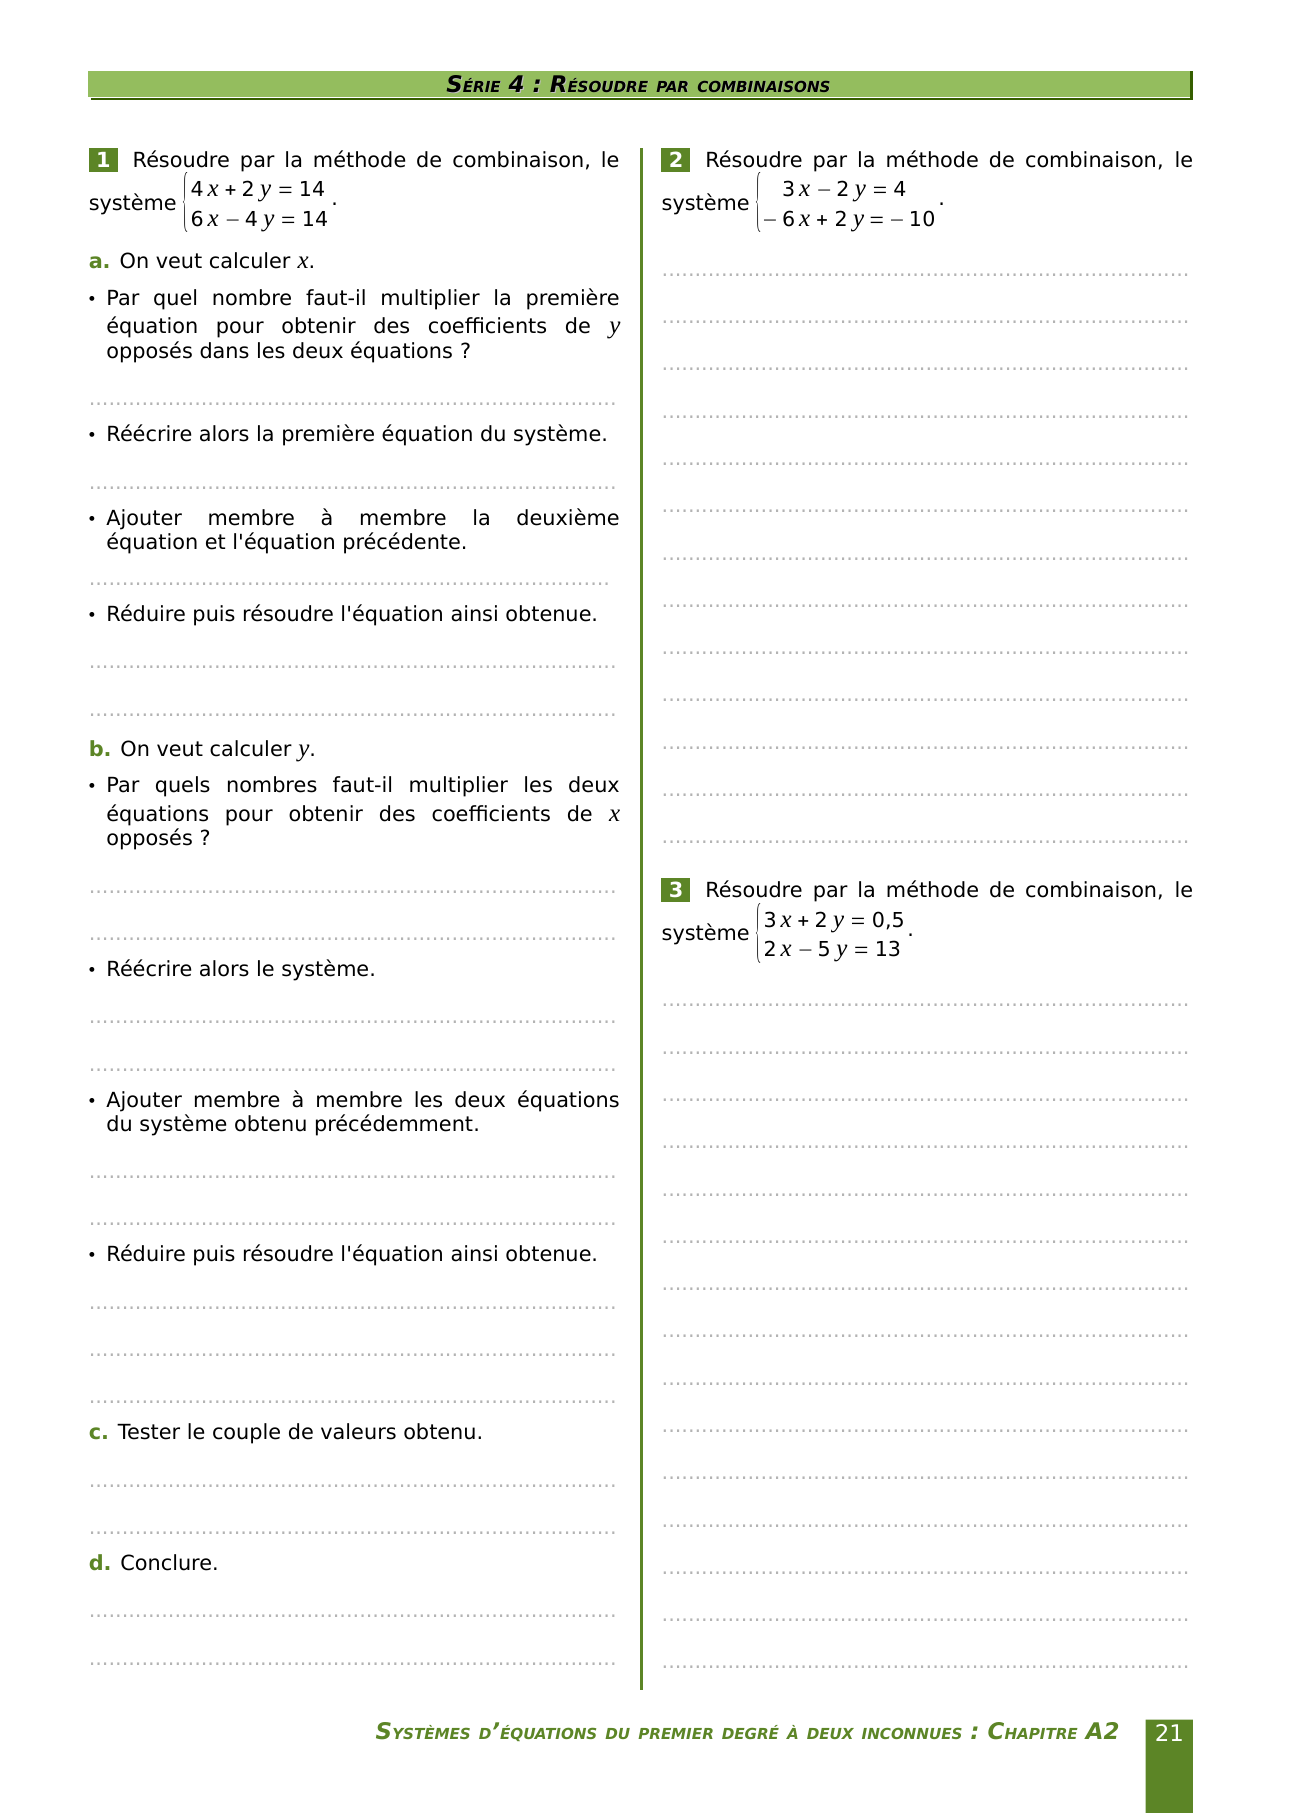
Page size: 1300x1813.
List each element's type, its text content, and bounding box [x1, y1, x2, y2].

list ................................................................................................................................................................ [88, 626, 620, 721]
list Par quels nombres faut-il multiplier les deux équations pour obtenir des coefficients de x opposés ? [88, 773, 620, 851]
list ................................................................................................................................................................ [661, 234, 1193, 328]
list ................................................................................................................................................................ [661, 1437, 1193, 1532]
list ................................................................................................................................................................ [661, 964, 1193, 1059]
list ................................................................................ [661, 423, 1193, 470]
list ................................................................................................................................................................ [88, 851, 620, 945]
list Réduire puis résoudre l'équation ainsi obtenue. [88, 602, 620, 626]
text ................................................................................................................................................................ [88, 1136, 620, 1231]
list ................................................................................ [661, 1295, 1193, 1343]
list ................................................................................................................................................................................................................................................ [88, 1267, 620, 1409]
text ............................................................................... [88, 566, 620, 590]
list ................................................................................ [88, 447, 620, 494]
list ................................................................................ [661, 328, 1193, 376]
list ................................................................................ [661, 1532, 1193, 1579]
list Résoudre par la méthode de combinaison, le système [661, 148, 1193, 234]
list ................................................................................ [661, 754, 1193, 801]
list Tester le couple de valeurs obtenu. [88, 1420, 620, 1445]
list ................................................................................................................................................................................................................................................ [661, 1153, 1193, 1295]
list Résoudre par la méthode de combinaison, le système [88, 148, 620, 234]
list ................................................................................ [661, 1343, 1193, 1390]
list ................................................................................ [661, 1390, 1193, 1437]
list ................................................................................ [88, 1492, 620, 1539]
list Conclure. [88, 1551, 620, 1575]
list ................................................................................ [88, 1445, 620, 1492]
list Par quel nombre faut-il multiplier la première équation pour obtenir des coefficients de y opposés dans les deux équations ? [88, 286, 620, 363]
list ................................................................................ [661, 1579, 1193, 1626]
list ................................................................................ [661, 376, 1193, 423]
list On veut calculer y. [88, 733, 620, 762]
list Réécrire alors la première équation du système. [88, 422, 620, 447]
list ................................................................................ [88, 363, 620, 411]
list Réécrire alors le système. [88, 957, 620, 981]
list ................................................................................................................................................................ [88, 981, 620, 1076]
list Ajouter membre à membre les deux équations du système obtenu précédemment. [88, 1088, 620, 1136]
list ................................................................................................................................................................................................................................................................................................................................ [661, 470, 1193, 659]
list ................................................................................................................................................................ [88, 1575, 620, 1670]
list ................................................................................ [661, 659, 1193, 707]
list Réduire puis résoudre l'équation ainsi obtenue. [88, 1242, 620, 1267]
list ................................................................................................................................................................ [661, 1059, 1193, 1153]
list ................................................................................ [661, 801, 1193, 849]
list On veut calculer x. [88, 246, 620, 274]
list ................................................................................ [661, 707, 1193, 754]
list Résoudre par la méthode de combinaison, le système [661, 878, 1193, 964]
list ................................................................................ [661, 1626, 1193, 1674]
list Ajouter membre à membre la deuxième équation et l'équation précédente. [88, 506, 620, 554]
